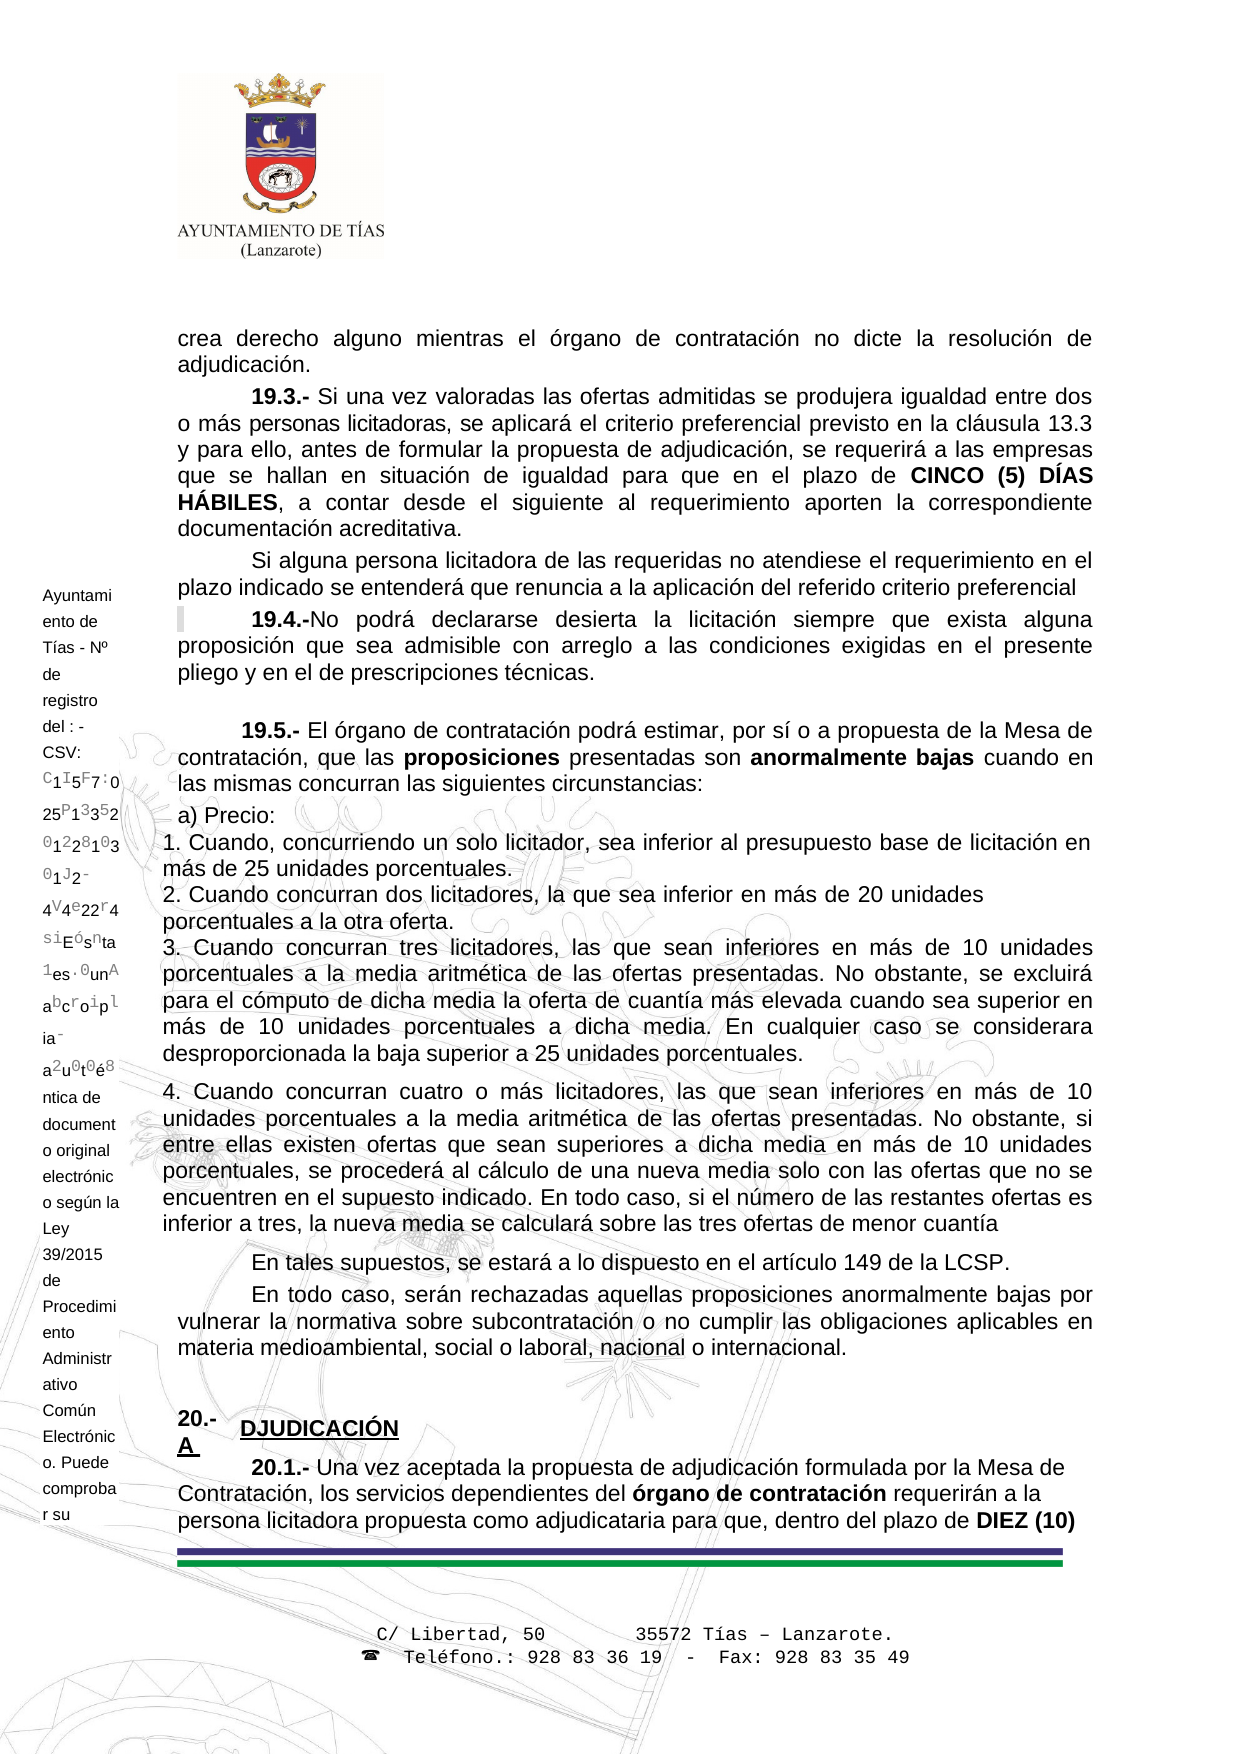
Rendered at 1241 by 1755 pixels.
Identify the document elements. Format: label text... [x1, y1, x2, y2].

text En tales supuestos, se estará a lo dispuesto en el artículo 149 de la LCSP. [995, 1249, 1182, 1275]
text 19.4.-No podrá declararse desierta la licitación siempre que exista alguna proposición que sea admisible con arreglo a las condiciones exigidas en el presente pliego y en el de prescripciones técnicas. [177, 606, 1093, 685]
text 19.3.- Si una vez valoradas las ofertas admitidas se produjera igualdad entre dos o más personas licitadoras, se aplicará el criterio preferencial previsto en la cláusula 13.3 y para ello, antes de formular la propuesta de adjudicación, se requerirá a las empresas que se hallan en situación de igualdad para que en el plazo de CINCO (5) DÍAS HÁBILES, a contar desde el siguiente al requerimiento aporten la correspondiente documentación acreditativa. [177, 383, 1094, 541]
text En todo caso, serán rechazadas aquellas proposiciones anormalmente bajas por vulnerar la normativa sobre subcontratación o no cumplir las obligaciones aplicables en materia medioambiental, social o laboral, nacional o internacional. [995, 1281, 1093, 1360]
text C/ Libertad, 50 35572 Tías – Lanzarote. [995, 1625, 1108, 1646]
text Si alguna persona licitadora de las requeridas no atendiese el requerimiento en el plazo indicado se entenderá que renuncia a la aplicación del referido criterio preferencial [177, 547, 1093, 600]
text a) Precio: [995, 802, 1182, 829]
text crea derecho alguno mientras el órgano de contratación no dicte la resolución de adjudicación. [177, 324, 1093, 377]
text Contratación, los servicios dependientes del órgano de contratación requerirán a la persona licitadora propuesta como adjudicataria para que, dentro del plazo de DIEZ (10) [995, 1480, 1099, 1533]
text 19.5.- El órgano de contratación podrá estimar, por sí o a propuesta de la Mesa de contratación, que las proposiciones presentadas son anormalmente bajas cuando en las mismas concurran las siguientes circunstancias: [177, 717, 1094, 796]
text Ayuntamiento de Tías - Nº de registro del : - CSV: C1I5F7:025P133520122810301J2-4V4e22r4siEósnta 1es.0unAabcroiplia-a2u0t0é8ntica de documento original electrónico según la Ley 39/2015 de Procedimiento Administrativo Común Electrónico. Puede comprobar su autenticidad en: [42, 586, 119, 1525]
list Cuando concurran tres licitadores, las que sean inferiores en más de 10 unidades porcentuales a la media aritmética de las ofertas presentadas. No obstante, se excluirá para el cómputo de dicha media la oferta de cuantía más elevada cuando sea superior en más de 10 unidades porcentuales a dicha media. En cualquier caso se considerara desproporcionada la baja superior a 25 unidades porcentuales. [995, 934, 1094, 1066]
text DJUDICACIÓN [995, 1415, 1182, 1441]
text  Teléfono.: 928 83 36 19 - Fax: 928 83 35 49 [995, 1646, 1108, 1669]
list Cuando concurran cuatro o más licitadores, las que sean inferiores en más de 10 unidades porcentuales a la media aritmética de las ofertas presentadas. No obstante, si entre ellas existen ofertas que sean superiores a dicha media en más de 10 unidades porcentuales, se procederá al cálculo de una nueva media solo con las ofertas que no se encuentren en el supuesto indicado. En todo caso, si el número de las restantes ofertas es inferior a tres, la nueva media se calculará sobre las tres ofertas de menor cuantía [995, 1078, 1094, 1236]
text 20.1.- Una vez aceptada la propuesta de adjudicación formulada por la Mesa de [995, 1454, 1182, 1480]
list Cuando, concurriendo un solo licitador, sea inferior al presupuesto base de licitación en más de 25 unidades porcentuales. [995, 829, 1092, 881]
